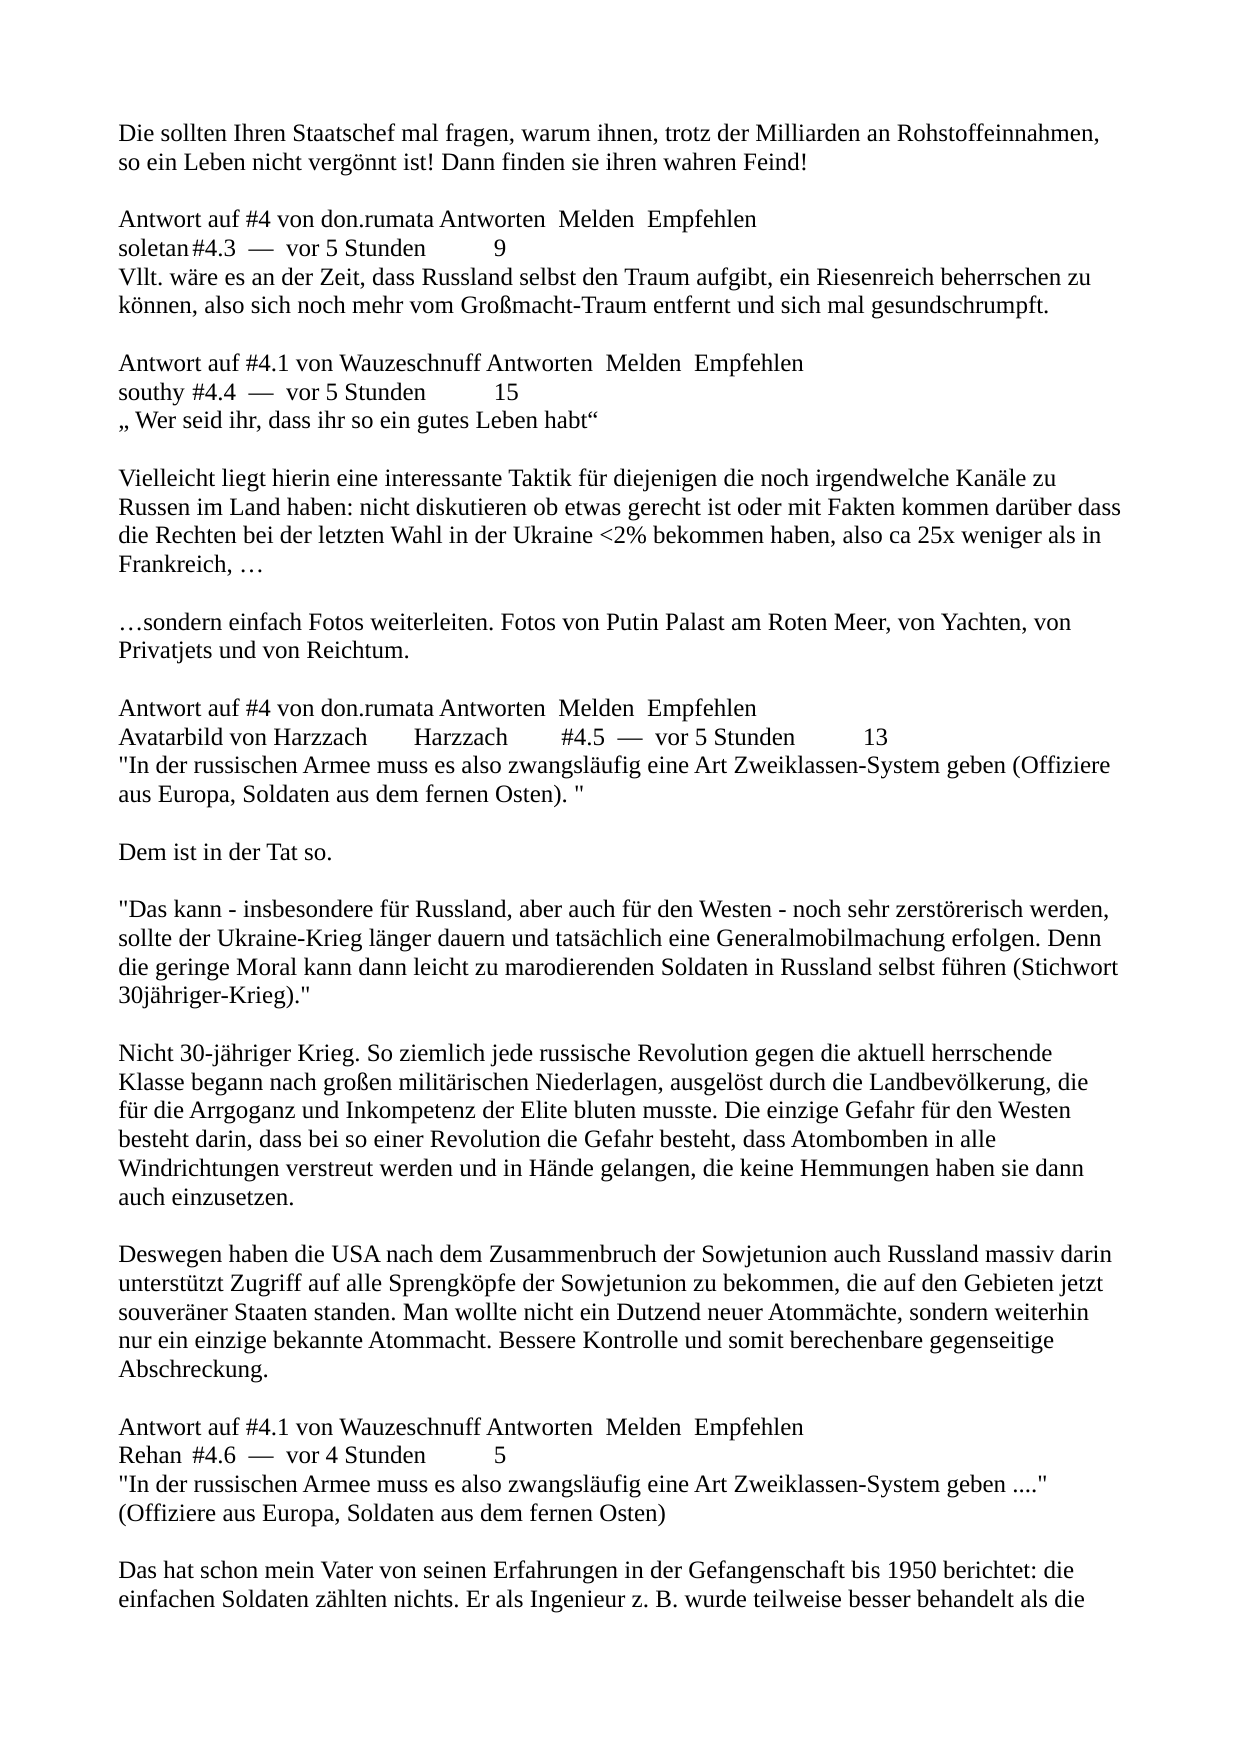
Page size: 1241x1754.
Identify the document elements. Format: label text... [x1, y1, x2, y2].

text Antwort auf #4 von don.rumata Antworten Melden Empfehlen [118, 204, 1122, 233]
text "In der russischen Armee muss es also zwangsläufig eine Art Zweiklassen-System geben ...." [118, 1469, 1122, 1498]
text Die sollten Ihren Staatschef mal fragen, warum ihnen, trotz der Milliarden an Rohstoffeinnahmen, so ein Leben nicht vergönnt ist! Dann finden sie ihren wahren Feind! [118, 118, 1122, 176]
text Nicht 30-jähriger Krieg. So ziemlich jede russische Revolution gegen die aktuell herrschende Klasse begann nach großen militärischen Niederlagen, ausgelöst durch die Landbevölkerung, die für die Arrgoganz und Inkompetenz der Elite bluten musste. Die einzige Gefahr für den Westen besteht darin, dass bei so einer Revolution die Gefahr besteht, dass Atombomben in alle Windrichtungen verstreut werden und in Hände gelangen, die keine Hemmungen haben sie dann auch einzusetzen. [118, 1038, 1122, 1211]
text Dem ist in der Tat so. [118, 837, 1122, 866]
text Antwort auf #4.1 von Wauzeschnuff Antworten Melden Empfehlen [118, 348, 1122, 377]
text "Das kann - insbesondere für Russland, aber auch für den Westen - noch sehr zerstörerisch werden, sollte der Ukraine-Krieg länger dauern und tatsächlich eine Generalmobilmachung erfolgen. Denn die geringe Moral kann dann leicht zu marodierenden Soldaten in Russland selbst führen (Stichwort 30jähriger-Krieg)." [118, 894, 1122, 1009]
text „ Wer seid ihr, dass ihr so ein gutes Leben habt“ [118, 406, 1122, 434]
text Antwort auf #4.1 von Wauzeschnuff Antworten Melden Empfehlen [118, 1412, 1122, 1441]
text Vllt. wäre es an der Zeit, dass Russland selbst den Traum aufgibt, ein Riesenreich beherrschen zu können, also sich noch mehr vom Großmacht-Traum entfernt und sich mal gesundschrumpft. [118, 262, 1122, 319]
text Vielleicht liegt hierin eine interessante Taktik für diejenigen die noch irgendwelche Kanäle zu Russen im Land haben: nicht diskutieren ob etwas gerecht ist oder mit Fakten kommen darüber dass die Rechten bei der letzten Wahl in der Ukraine <2% bekommen haben, also ca 25x weniger als in Frankreich, … [118, 463, 1122, 578]
text Deswegen haben die USA nach dem Zusammenbruch der Sowjetunion auch Russland massiv darin unterstützt Zugriff auf alle Sprengköpfe der Sowjetunion zu bekommen, die auf den Gebieten jetzt souveräner Staaten standen. Man wollte nicht ein Dutzend neuer Atommächte, sondern weiterhin nur ein einzige bekannte Atommacht. Bessere Kontrolle und somit berechenbare gegenseitige Abschreckung. [118, 1239, 1122, 1383]
text Antwort auf #4 von don.rumata Antworten Melden Empfehlen [118, 693, 1122, 722]
text Avatarbild von Harzzach Harzzach #4.5 — vor 5 Stunden 13 [118, 722, 1122, 751]
text (Offiziere aus Europa, Soldaten aus dem fernen Osten) [118, 1498, 1122, 1527]
text "In der russischen Armee muss es also zwangsläufig eine Art Zweiklassen-System geben (Offiziere aus Europa, Soldaten aus dem fernen Osten). " [118, 751, 1122, 808]
text Das hat schon mein Vater von seinen Erfahrungen in der Gefangenschaft bis 1950 berichtet: die einfachen Soldaten zählten nichts. Er als Ingenieur z. B. wurde teilweise besser behandelt als die [118, 1556, 1122, 1613]
text Rehan #4.6 — vor 4 Stunden 5 [118, 1441, 1122, 1469]
text soletan #4.3 — vor 5 Stunden 9 [118, 233, 1122, 262]
text …sondern einfach Fotos weiterleiten. Fotos von Putin Palast am Roten Meer, von Yachten, von Privatjets und von Reichtum. [118, 607, 1122, 664]
text southy #4.4 — vor 5 Stunden 15 [118, 377, 1122, 406]
